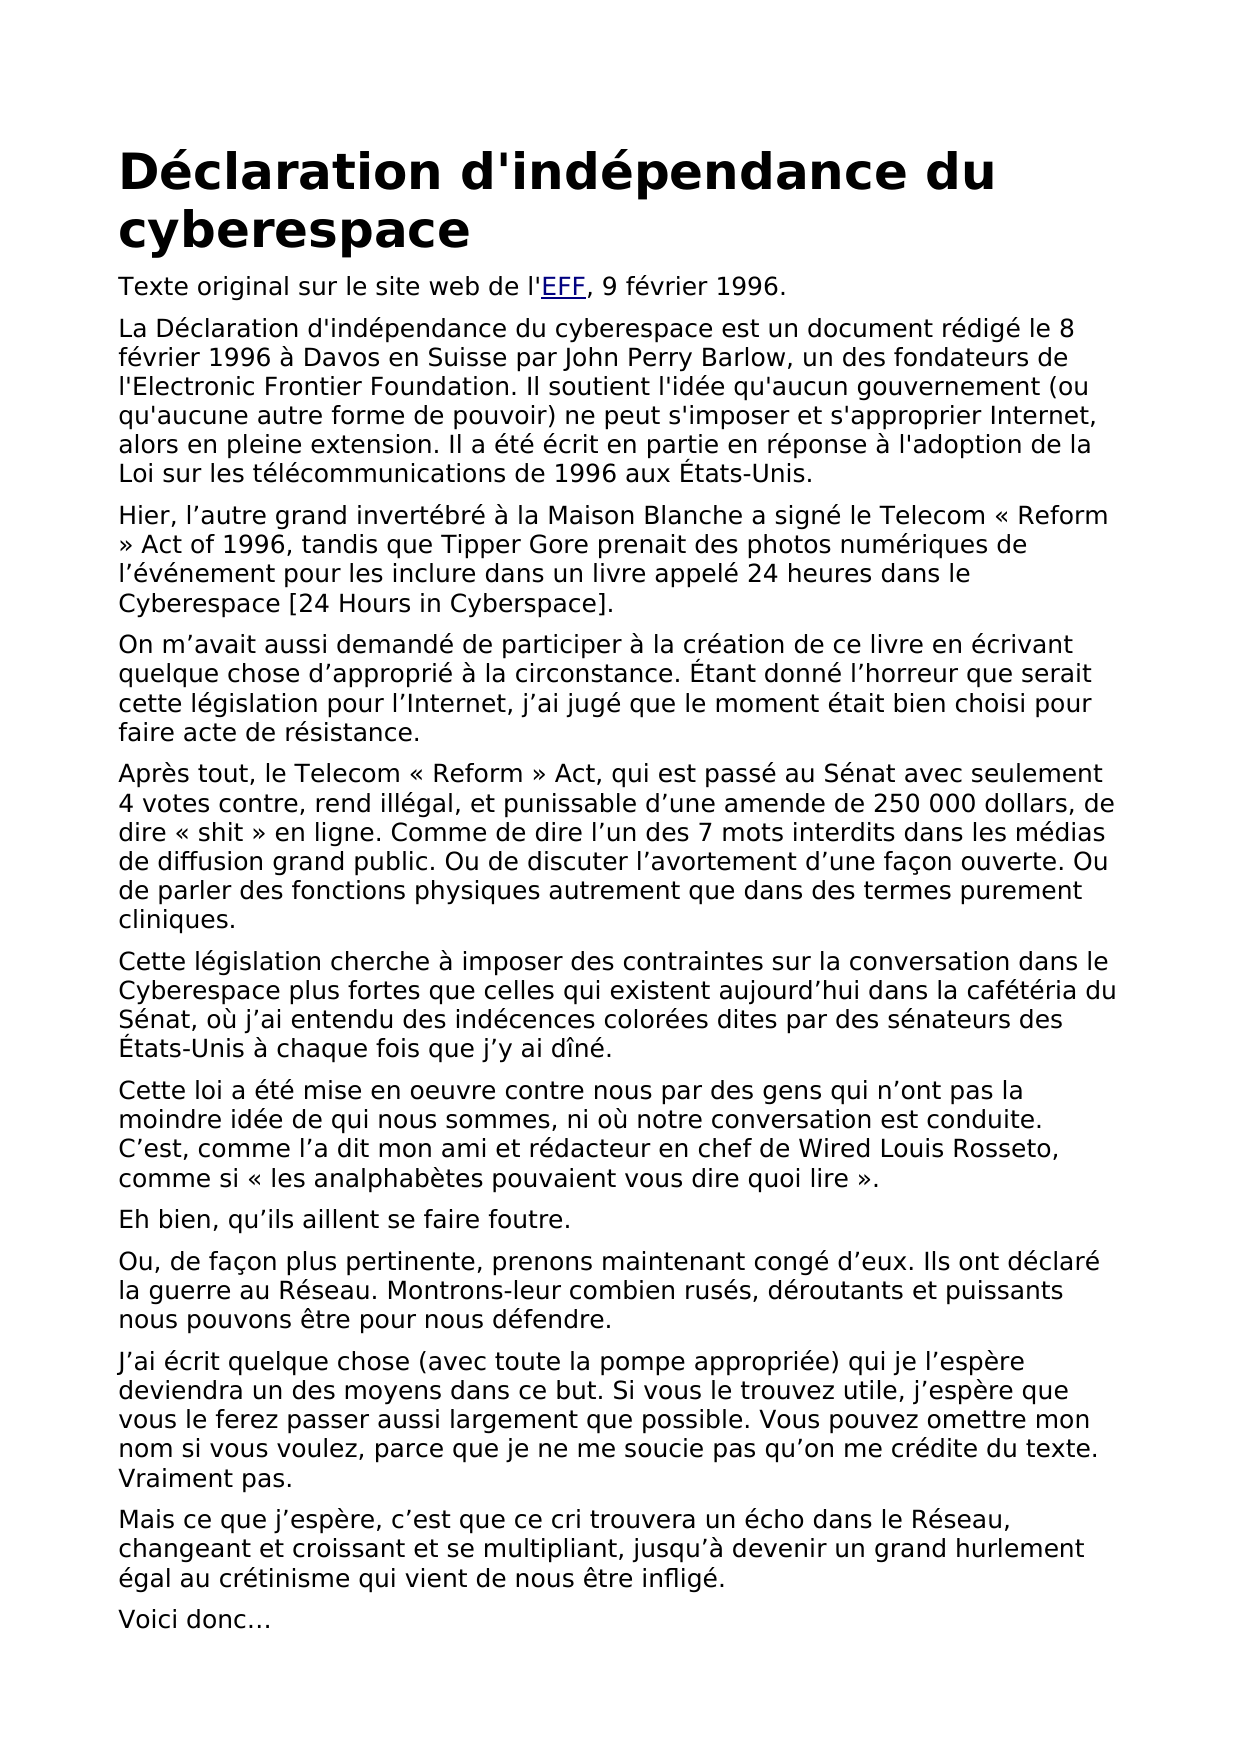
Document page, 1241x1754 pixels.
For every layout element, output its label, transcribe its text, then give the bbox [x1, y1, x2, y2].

subtitle Déclaration d'indépendance du cyberespace [118, 143, 1122, 259]
text Mais ce que j’espère, c’est que ce cri trouvera un écho dans le Réseau, changeant et croissant et se multipliant, jusqu’à devenir un grand hurlement égal au crétinisme qui vient de nous être infligé. [118, 1505, 1122, 1593]
text J’ai écrit quelque chose (avec toute la pompe appropriée) qui je l’espère deviendra un des moyens dans ce but. Si vous le trouvez utile, j’espère que vous le ferez passer aussi largement que possible. Vous pouvez omettre mon nom si vous voulez, parce que je ne me soucie pas qu’on me crédite du texte. Vraiment pas. [118, 1347, 1122, 1493]
text Cette loi a été mise en oeuvre contre nous par des gens qui n’ont pas la moindre idée de qui nous sommes, ni où notre conversation est conduite. C’est, comme l’a dit mon ami et rédacteur en chef de Wired Louis Rosseto, comme si « les analphabètes pouvaient vous dire quoi lire ». [118, 1076, 1122, 1193]
text La Déclaration d'indépendance du cyberespace est un document rédigé le 8 février 1996 à Davos en Suisse par John Perry Barlow, un des fondateurs de l'Electronic Frontier Foundation. Il soutient l'idée qu'aucun gouvernement (ou qu'aucune autre forme de pouvoir) ne peut s'imposer et s'approprier Internet, alors en pleine extension. Il a été écrit en partie en réponse à l'adoption de la Loi sur les télécommunications de 1996 aux États-Unis. [118, 314, 1122, 489]
text Voici donc… [118, 1605, 1122, 1634]
text Ou, de façon plus pertinente, prenons maintenant congé d’eux. Ils ont déclaré la guerre au Réseau. Montrons-leur combien rusés, déroutants et puissants nous pouvons être pour nous défendre. [118, 1247, 1122, 1334]
text Après tout, le Telecom « Reform » Act, qui est passé au Sénat avec seulement 4 votes contre, rend illégal, et punissable d’une amende de 250 000 dollars, de dire « shit » en ligne. Comme de dire l’un des 7 mots interdits dans les médias de diffusion grand public. Ou de discuter l’avortement d’une façon ouverte. Ou de parler des fonctions physiques autrement que dans des termes purement cliniques. [118, 759, 1122, 934]
text On m’avait aussi demandé de participer à la création de ce livre en écrivant quelque chose d’approprié à la circonstance. Étant donné l’horreur que serait cette législation pour l’Internet, j’ai jugé que le moment était bien choisi pour faire acte de résistance. [118, 630, 1122, 747]
text Eh bien, qu’ils aillent se faire foutre. [118, 1205, 1122, 1234]
text Cette législation cherche à imposer des contraintes sur la conversation dans le Cyberespace plus fortes que celles qui existent aujourd’hui dans la cafétéria du Sénat, où j’ai entendu des indécences colorées dites par des sénateurs des États-Unis à chaque fois que j’y ai dîné. [118, 947, 1122, 1064]
text Hier, l’autre grand invertébré à la Maison Blanche a signé le Telecom « Reform » Act of 1996, tandis que Tipper Gore prenait des photos numériques de l’événement pour les inclure dans un livre appelé 24 heures dans le Cyberespace [24 Hours in Cyberspace]. [118, 501, 1122, 618]
text Texte original sur le site web de l'EFF, 9 février 1996. [118, 272, 1122, 301]
